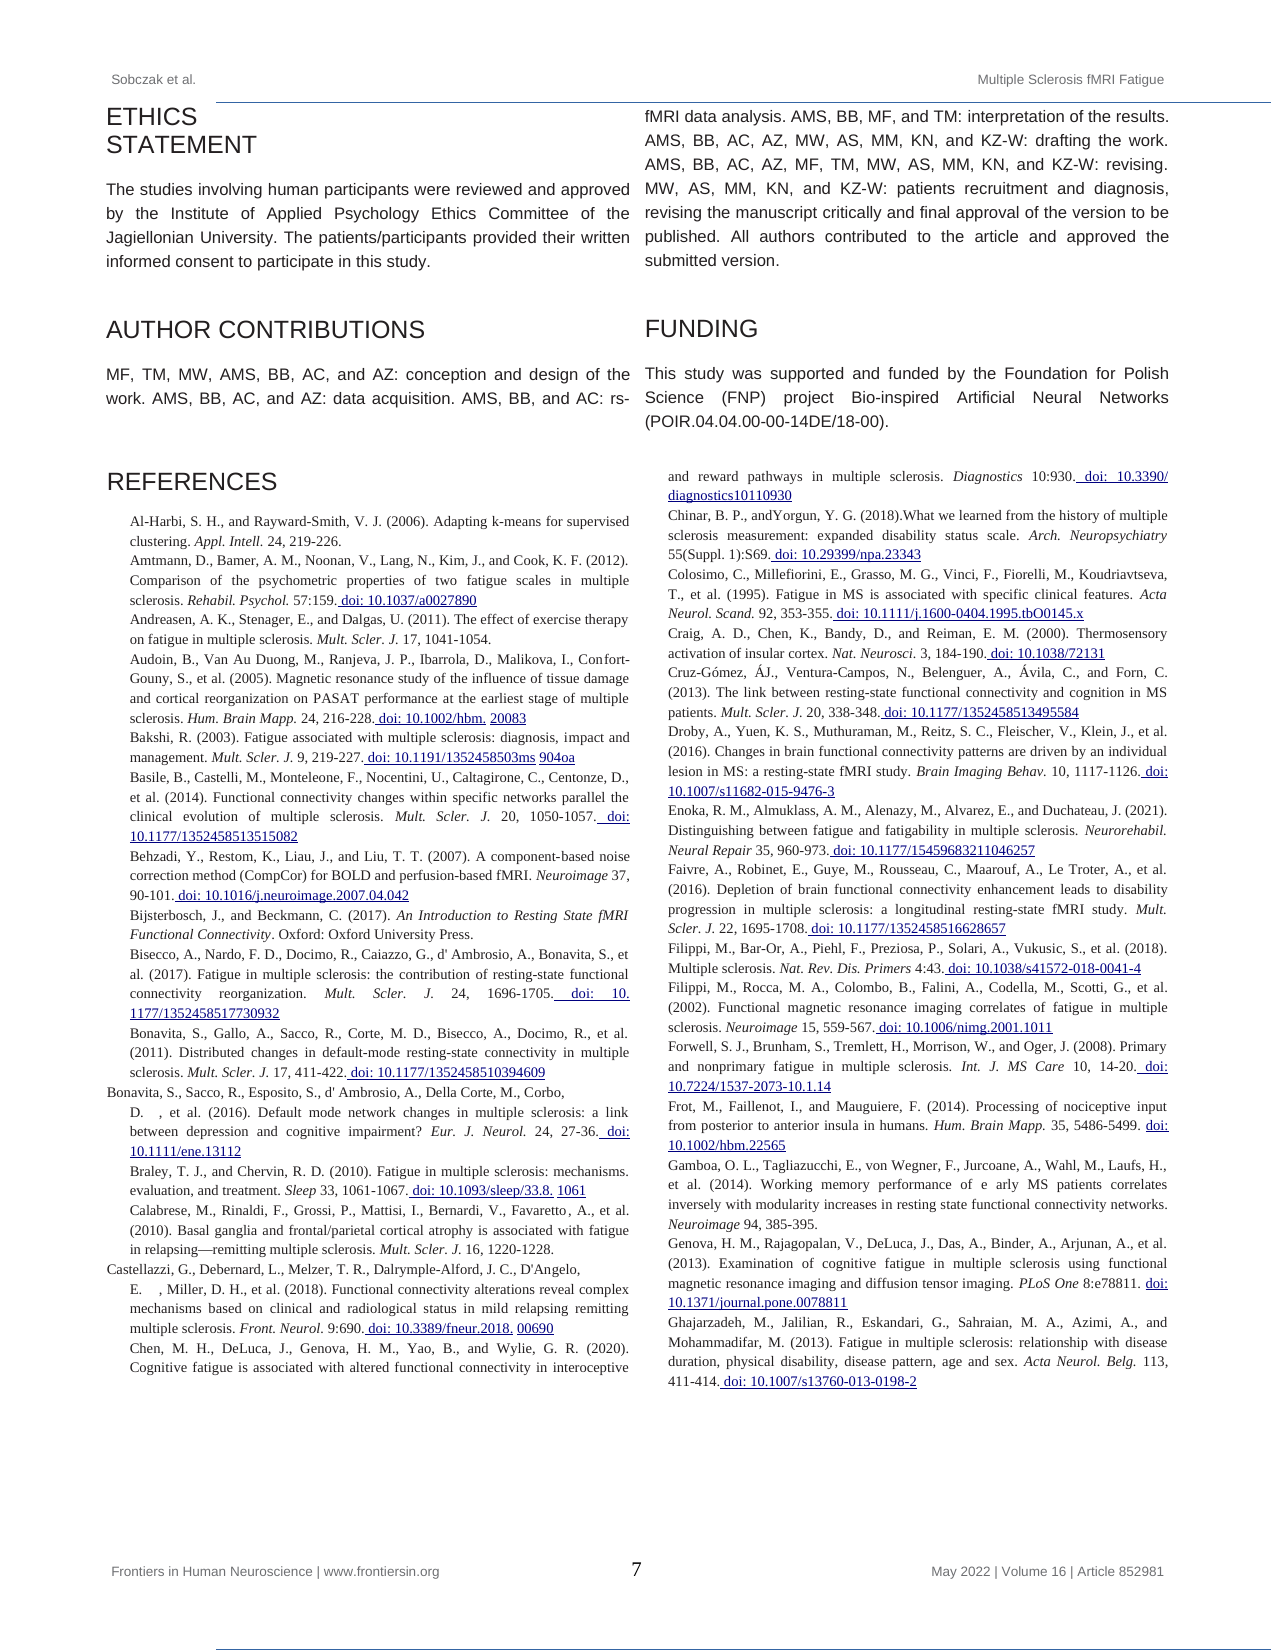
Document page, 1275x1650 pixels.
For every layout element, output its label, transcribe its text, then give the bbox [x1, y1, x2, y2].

text This study was supported and funded by the Foundation for Polish Science (FNP) project Bio-inspired Artificial Neural Networks (POIR.04.04.00-00-14DE/18-00). [644, 364, 1169, 431]
text Bonavita, S., Gallo, A., Sacco, R., Corte, M. D., Bisecco, A., Docimo, R., et al. (2011). Distributed changes in default-mode resting-state connectivity in multiple sclerosis. Mult. Scler. J. 17, 411-422. doi: 10.1177/1352458510394609 [129, 1024, 630, 1081]
subtitle AUTHOR CONTRIBUTIONS [106, 315, 631, 344]
text Genova, H. M., Rajagopalan, V., DeLuca, J., Das, A., Binder, A., Arjunan, A., et al. (2013). Examination of cognitive fatigue in multiple sclerosis using functional magnetic resonance imaging and diffusion tensor imaging. PLoS One 8:e78811. doi: 10.1371/journal.pone.0078811 [668, 1235, 1168, 1311]
text Braley, T. J., and Chervin, R. D. (2010). Fatigue in multiple sclerosis: mechanisms. evaluation, and treatment. Sleep 33, 1061-1067. doi: 10.1093/sleep/33.8. 1061 [129, 1162, 630, 1199]
text Enoka, R. M., Almuklass, A. M., Alenazy, M., Alvarez, E., and Duchateau, J. (2021). Distinguishing between fatigue and fatigability in multiple sclerosis. Neurorehabil. Neural Repair 35, 960-973. doi: 10.1177/15459683211046257 [668, 802, 1168, 858]
text Basile, B., Castelli, M., Monteleone, F., Nocentini, U., Caltagirone, C., Centonze, D., et al. (2014). Functional connectivity changes within specific networks parallel the clinical evolution of multiple sclerosis. Mult. Scler. J. 20, 1050-1057. doi: 10.1177/1352458513515082 [129, 769, 630, 844]
text Bakshi, R. (2003). Fatigue associated with multiple sclerosis: diagnosis, impact and management. Mult. Scler. J. 9, 219-227. doi: 10.1191/1352458503ms 904oa [129, 729, 630, 766]
text Cruz-Gómez, ÁJ., Ventura-Campos, N., Belenguer, A., Ávila, C., and Forn, C. (2013). The link between resting-state functional connectivity and cognition in MS patients. Mult. Scler. J. 20, 338-348. doi: 10.1177/1352458513495584 [668, 664, 1168, 720]
text Andreasen, A. K., Stenager, E., and Dalgas, U. (2011). The effect of exercise therapy on fatigue in multiple sclerosis. Mult. Scler. J. 17, 1041-1054. [129, 611, 630, 648]
text Castellazzi, G., Debernard, L., Melzer, T. R., Dalrymple-Alford, J. C., D'Angelo, [107, 1261, 630, 1278]
text Filippi, M., Bar-Or, A., Piehl, F., Preziosa, P., Solari, A., Vukusic, S., et al. (2018). Multiple sclerosis. Nat. Rev. Dis. Primers 4:43. doi: 10.1038/s41572-018-0041-4 [668, 940, 1168, 976]
text The studies involving human participants were reviewed and approved by the Institute of Applied Psychology Ethics Committee of the Jagiellonian University. The patients/participants provided their written informed consent to participate in this study. [106, 180, 631, 271]
text Frot, M., Faillenot, I., and Mauguiere, F. (2014). Processing of nociceptive input from posterior to anterior insula in humans. Hum. Brain Mapp. 35, 5486-5499. doi: 10.1002/hbm.22565 [668, 1097, 1168, 1153]
list , Miller, D. H., et al. (2018). Functional connectivity alterations reveal complex mechanisms based on clinical and radiological status in mild relapsing remitting multiple sclerosis. Front. Neurol. 9:690. doi: 10.3389/fneur.2018. 00690 [129, 1281, 630, 1337]
text and reward pathways in multiple sclerosis. Diagnostics 10:930. doi: 10.3390/ diagnostics10110930 [668, 467, 1168, 504]
text Forwell, S. J., Brunham, S., Tremlett, H., Morrison, W., and Oger, J. (2008). Primary and nonprimary fatigue in multiple sclerosis. Int. J. MS Care 10, 14-20. doi: 10.7224/1537-2073-10.1.14 [668, 1038, 1168, 1094]
text Bijsterbosch, J., and Beckmann, C. (2017). An Introduction to Resting State fMRI Functional Connectivity. Oxford: Oxford University Press. [129, 906, 630, 943]
text Audoin, B., Van Au Duong, M., Ranjeva, J. P., Ibarrola, D., Malikova, I., Confort- Gouny, S., et al. (2005). Magnetic resonance study of the influence of tissue damage and cortical reorganization on PASAT performance at the earliest stage of multiple sclerosis. Hum. Brain Mapp. 24, 216-228. doi: 10.1002/hbm. 20083 [129, 651, 630, 726]
text fMRI data analysis. AMS, BB, MF, and TM: interpretation of the results. AMS, BB, AC, AZ, MW, AS, MM, KN, and KZ-W: drafting the work. AMS, BB, AC, AZ, MF, TM, MW, AS, MM, KN, and KZ-W: revising. MW, AS, MM, KN, and KZ-W: patients recruitment and diagnosis, revising the manuscript critically and final approval of the version to be published. All authors contributed to the article and approved the submitted version. [644, 103, 1169, 270]
text Craig, A. D., Chen, K., Bandy, D., and Reiman, E. M. (2000). Thermosensory activation of insular cortex. Nat. Neurosci. 3, 184-190. doi: 10.1038/72131 [668, 625, 1168, 661]
subtitle REFERENCES [107, 467, 630, 496]
text MF, TM, MW, AMS, BB, AC, and AZ: conception and design of the work. AMS, BB, AC, and AZ: data acquisition. AMS, BB, and AC: rs- [106, 365, 631, 408]
subtitle FUNDING [644, 314, 1169, 343]
text Chinar, B. P., andYorgun, Y. G. (2018).What we learned from the history of multiple sclerosis measurement: expanded disability status scale. Arch. Neuropsychiatry 55(Suppl. 1):S69. doi: 10.29399/npa.23343 [668, 507, 1168, 563]
text Bonavita, S., Sacco, R., Esposito, S., d' Ambrosio, A., Della Corte, M., Corbo, [107, 1084, 630, 1100]
text Amtmann, D., Bamer, A. M., Noonan, V., Lang, N., Kim, J., and Cook, K. F. (2012). Comparison of the psychometric properties of two fatigue scales in multiple sclerosis. Rehabil. Psychol. 57:159. doi: 10.1037/a0027890 [129, 552, 630, 608]
text Colosimo, C., Millefiorini, E., Grasso, M. G., Vinci, F., Fiorelli, M., Koudriavtseva, T., et al. (1995). Fatigue in MS is associated with specific clinical features. Acta Neurol. Scand. 92, 353-355. doi: 10.1111/j.1600-0404.1995.tbO0145.x [668, 566, 1168, 622]
text Al-Harbi, S. H., and Rayward-Smith, V. J. (2006). Adapting k-means for supervised clustering. Appl. Intell. 24, 219-226. [129, 513, 630, 549]
text Calabrese, M., Rinaldi, F., Grossi, P., Mattisi, I., Bernardi, V., Favaretto, A., et al. (2010). Basal ganglia and frontal/parietal cortical atrophy is associated with fatigue in relapsing—remitting multiple sclerosis. Mult. Scler. J. 16, 1220-1228. [129, 1202, 630, 1258]
text Droby, A., Yuen, K. S., Muthuraman, M., Reitz, S. C., Fleischer, V., Klein, J., et al. (2016). Changes in brain functional connectivity patterns are driven by an individual lesion in MS: a resting-state fMRI study. Brain Imaging Behav. 10, 1117-1126. doi: 10.1007/s11682-015-9476-3 [668, 723, 1168, 799]
subtitle ETHICS STATEMENT [106, 101, 631, 159]
text Filippi, M., Rocca, M. A., Colombo, B., Falini, A., Codella, M., Scotti, G., et al. (2002). Functional magnetic resonance imaging correlates of fatigue in multiple sclerosis. Neuroimage 15, 559-567. doi: 10.1006/nimg.2001.1011 [668, 979, 1168, 1035]
text Ghajarzadeh, M., Jalilian, R., Eskandari, G., Sahraian, M. A., Azimi, A., and Mohammadifar, M. (2013). Fatigue in multiple sclerosis: relationship with disease duration, physical disability, disease pattern, age and sex. Acta Neurol. Belg. 113, 411-414. doi: 10.1007/s13760-013-0198-2 [668, 1314, 1168, 1390]
list , et al. (2016). Default mode network changes in multiple sclerosis: a link between depression and cognitive impairment? Eur. J. Neurol. 24, 27-36. doi: 10.1111/ene.13112 [129, 1103, 630, 1159]
text Behzadi, Y., Restom, K., Liau, J., and Liu, T. T. (2007). A component-based noise correction method (CompCor) for BOLD and perfusion-based fMRI. Neuroimage 37, 90-101. doi: 10.1016/j.neuroimage.2007.04.042 [129, 847, 630, 903]
text Chen, M. H., DeLuca, J., Genova, H. M., Yao, B., and Wylie, G. R. (2020). Cognitive fatigue is associated with altered functional connectivity in interoceptive [129, 1339, 630, 1376]
text Bisecco, A., Nardo, F. D., Docimo, R., Caiazzo, G., d' Ambrosio, A., Bonavita, S., et al. (2017). Fatigue in multiple sclerosis: the contribution of resting-state functional connectivity reorganization. Mult. Scler. J. 24, 1696-1705. doi: 10. 1177/1352458517730932 [129, 946, 630, 1022]
text Gamboa, O. L., Tagliazucchi, E., von Wegner, F., Jurcoane, A., Wahl, M., Laufs, H., et al. (2014). Working memory performance of e arly MS patients correlates inversely with modularity increases in resting state functional connectivity networks. Neuroimage 94, 385-395. [668, 1156, 1168, 1232]
text Faivre, A., Robinet, E., Guye, M., Rousseau, C., Maarouf, A., Le Troter, A., et al. (2016). Depletion of brain functional connectivity enhancement leads to disability progression in multiple sclerosis: a longitudinal resting-state fMRI study. Mult. Scler. J. 22, 1695-1708. doi: 10.1177/1352458516628657 [668, 861, 1168, 937]
